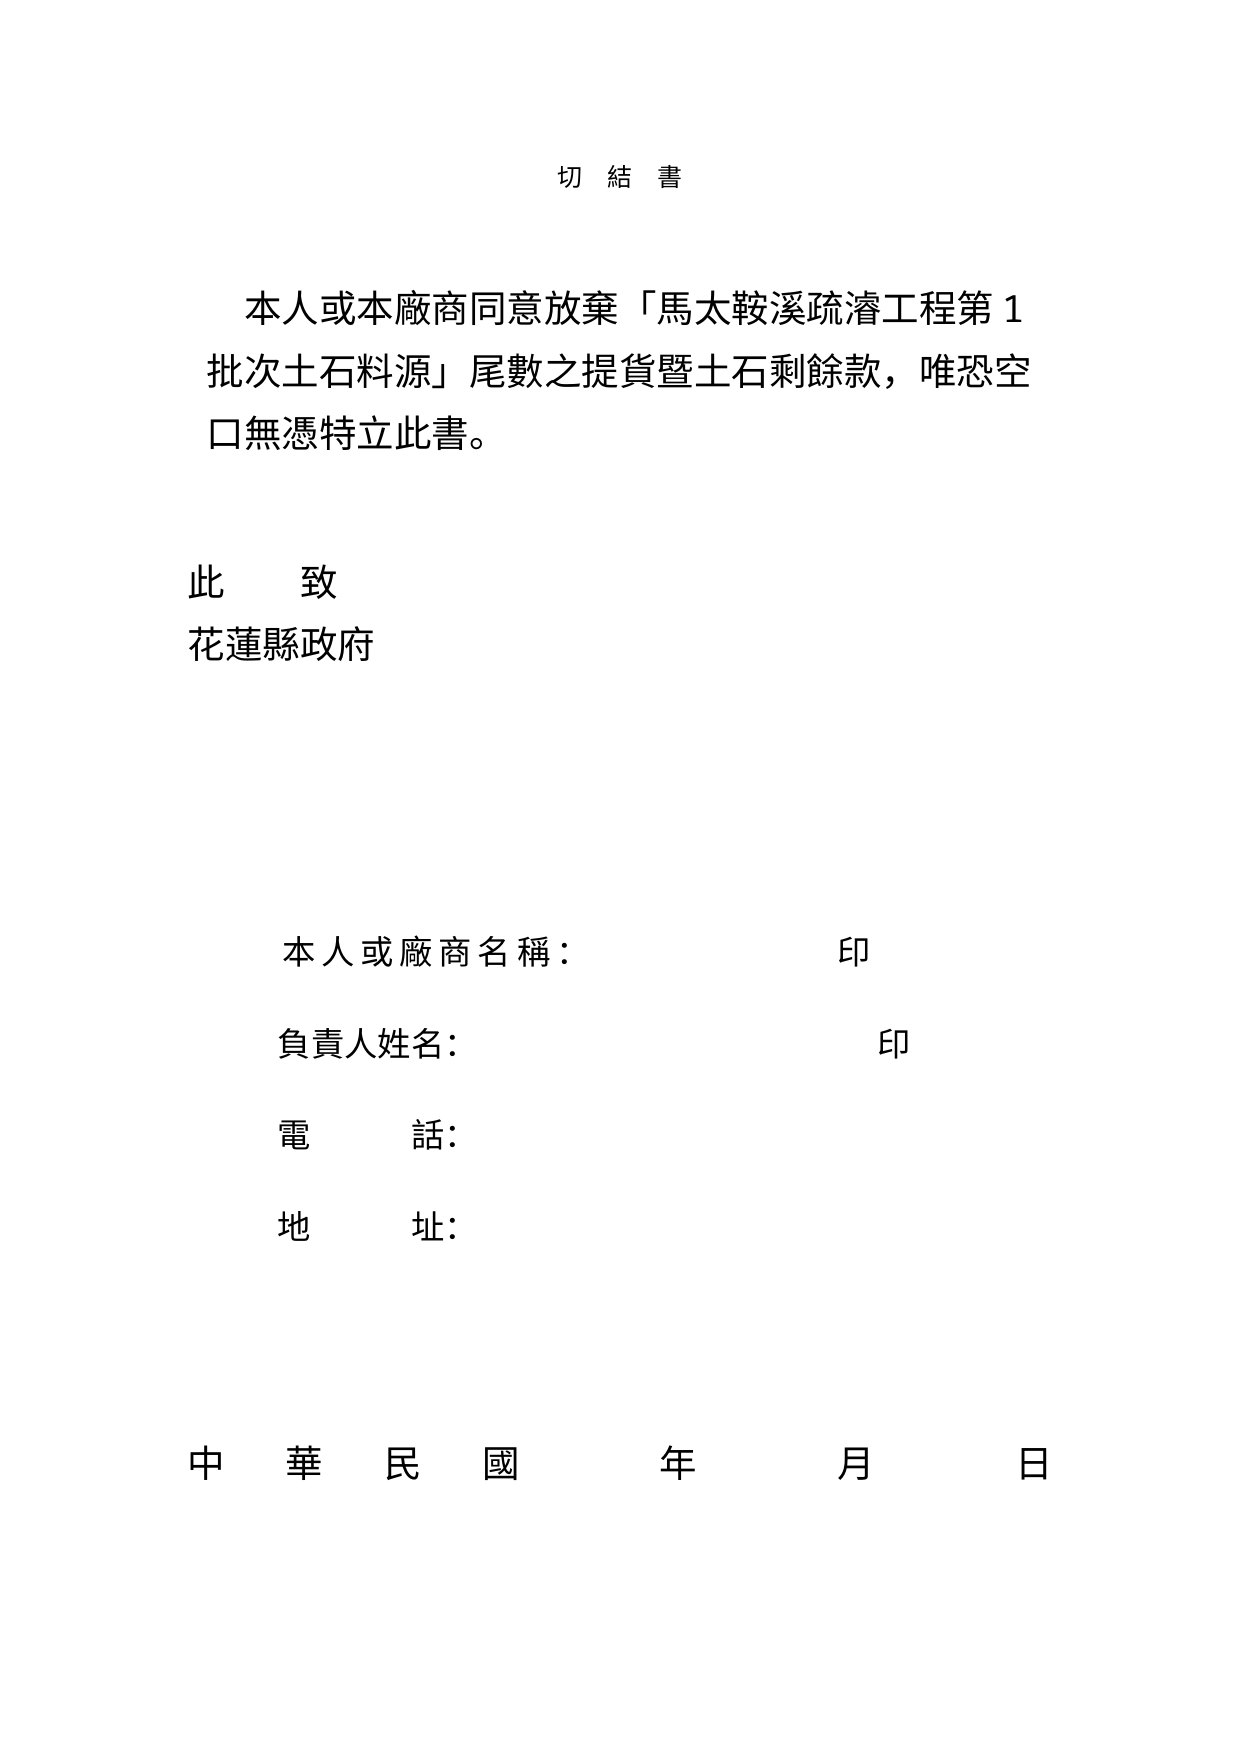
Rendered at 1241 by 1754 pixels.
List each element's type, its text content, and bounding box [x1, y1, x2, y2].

text 負責人姓名： 印 [187, 1013, 1053, 1067]
text 地 址： [187, 1196, 1053, 1250]
text 電 話： [187, 1104, 1053, 1158]
text 中華民國 年 月 日 [187, 1433, 1053, 1488]
text 本人或本廠商同意放棄「馬太鞍溪疏濬工程第1批次土石料源」尾數之提貨暨土石剩餘款，唯恐空口無憑特立此書。 [206, 271, 1053, 459]
text 本人或廠商名稱： 印 [187, 921, 1053, 975]
text 此 致 [187, 546, 1053, 608]
text 花蓮縣政府 [187, 608, 1053, 671]
text 切 結 書 [187, 150, 1053, 196]
